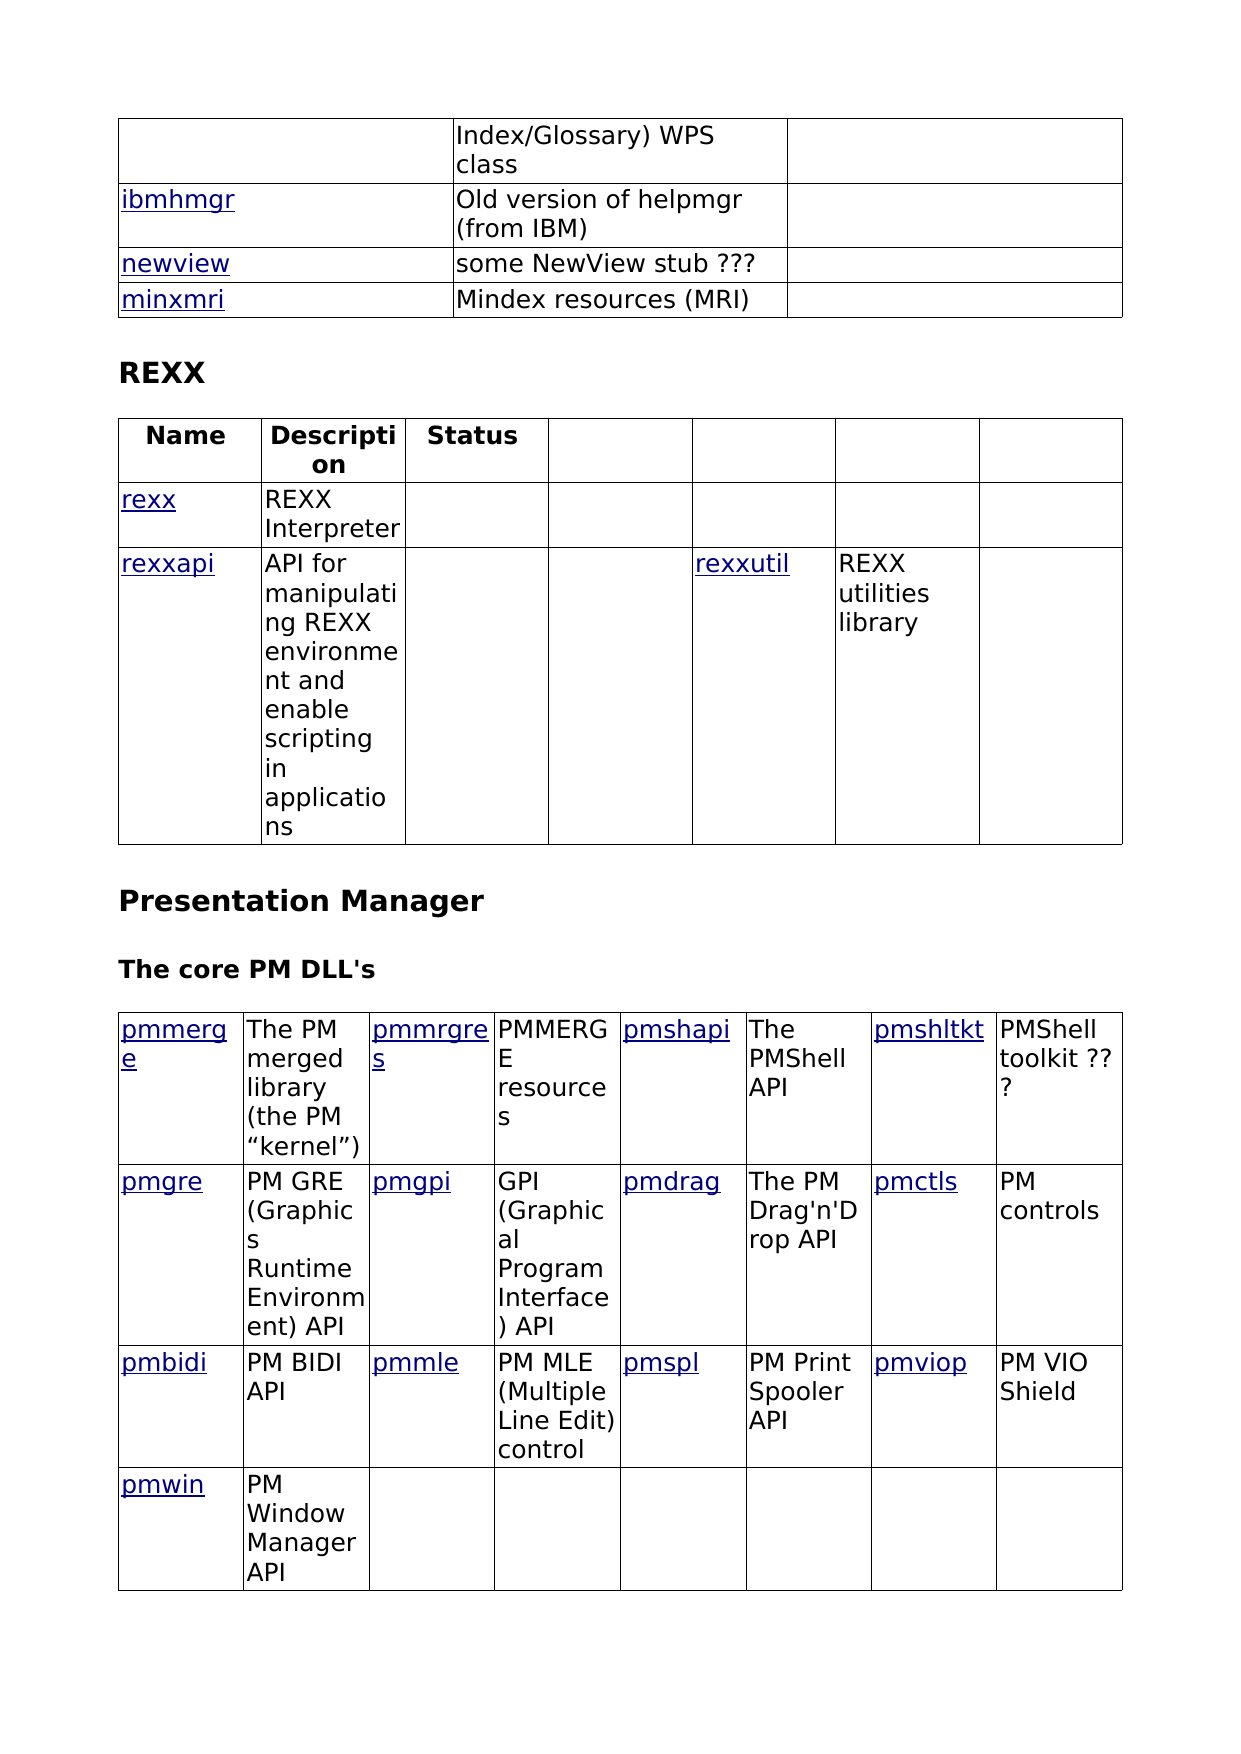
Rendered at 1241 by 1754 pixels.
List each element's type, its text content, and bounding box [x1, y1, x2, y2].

table_cell newview [119, 248, 453, 282]
table_cell [693, 483, 835, 547]
table_header [980, 419, 1122, 482]
table_header The PM merged library (the PM “kernel”) [244, 1013, 369, 1164]
table_cell PM BIDI API [244, 1346, 369, 1467]
table_cell [406, 483, 548, 547]
table_cell Index/Glossary) WPS class [454, 119, 787, 182]
table_header pmmrgres [370, 1013, 494, 1164]
table_cell pmgpi [370, 1165, 494, 1345]
table_cell pmbidi [119, 1346, 243, 1467]
table_cell [872, 1468, 996, 1590]
table_cell REXX Interpreter [262, 483, 405, 547]
table_cell ibmhmgr [119, 184, 453, 247]
table_cell rexx [119, 483, 261, 547]
table_cell [495, 1468, 620, 1590]
table_cell pmdrag [621, 1165, 746, 1345]
table_header PMMERGE resources [495, 1013, 620, 1164]
table_cell pmmle [370, 1346, 494, 1467]
table_cell [788, 184, 1122, 247]
table_header The PMShell API [747, 1013, 871, 1164]
table_cell pmctls [872, 1165, 996, 1345]
table_cell [406, 548, 548, 844]
table_cell Mindex resources (MRI) [454, 283, 787, 317]
table_cell [549, 483, 692, 547]
table_header pmmerge [119, 1013, 243, 1164]
table_cell some NewView stub ??? [454, 248, 787, 282]
table_cell pmspl [621, 1346, 746, 1467]
table_cell [370, 1468, 494, 1590]
table_cell [747, 1468, 871, 1590]
table_cell pmwin [119, 1468, 243, 1590]
table_cell PM MLE (Multiple Line Edit) control [495, 1346, 620, 1467]
table_cell GPI (Graphical Program Interface) API [495, 1165, 620, 1345]
table_header pmshapi [621, 1013, 746, 1164]
table_cell REXX utilities library [836, 548, 979, 844]
table_cell [836, 483, 979, 547]
table_header Status [406, 419, 548, 482]
table_cell Old version of helpmgr (from IBM) [454, 184, 787, 247]
table_cell [997, 1468, 1122, 1590]
table_cell [788, 283, 1122, 317]
table_cell [980, 483, 1122, 547]
table_cell PM VIO Shield [997, 1346, 1122, 1467]
table_header Description [262, 419, 405, 482]
subtitle The core PM DLL's [118, 956, 1122, 985]
table_header [693, 419, 835, 482]
table_header [836, 419, 979, 482]
subtitle Presentation Manager [118, 884, 1122, 918]
table_cell [549, 548, 692, 844]
table_cell [621, 1468, 746, 1590]
table_cell rexxapi [119, 548, 261, 844]
table_cell [980, 548, 1122, 844]
table_cell pmviop [872, 1346, 996, 1467]
table_cell PM Window Manager API [244, 1468, 369, 1590]
table_header pmshltkt [872, 1013, 996, 1164]
table_header PMShell toolkit ??? [997, 1013, 1122, 1164]
table_header [549, 419, 692, 482]
table_cell [788, 119, 1122, 182]
subtitle REXX [118, 357, 1122, 391]
table_cell PM controls [997, 1165, 1122, 1345]
table_cell The PM Drag'n'Drop API [747, 1165, 871, 1345]
table_cell minxmri [119, 283, 453, 317]
table_cell [119, 119, 453, 182]
table_cell PM GRE (Graphics Runtime Environment) API [244, 1165, 369, 1345]
table_cell [788, 248, 1122, 282]
table_cell API for manipulating REXX environment and enable scripting in applications [262, 548, 405, 844]
table_cell rexxutil [693, 548, 835, 844]
table_header Name [119, 419, 261, 482]
table_cell pmgre [119, 1165, 243, 1345]
table_cell PM Print Spooler API [747, 1346, 871, 1467]
